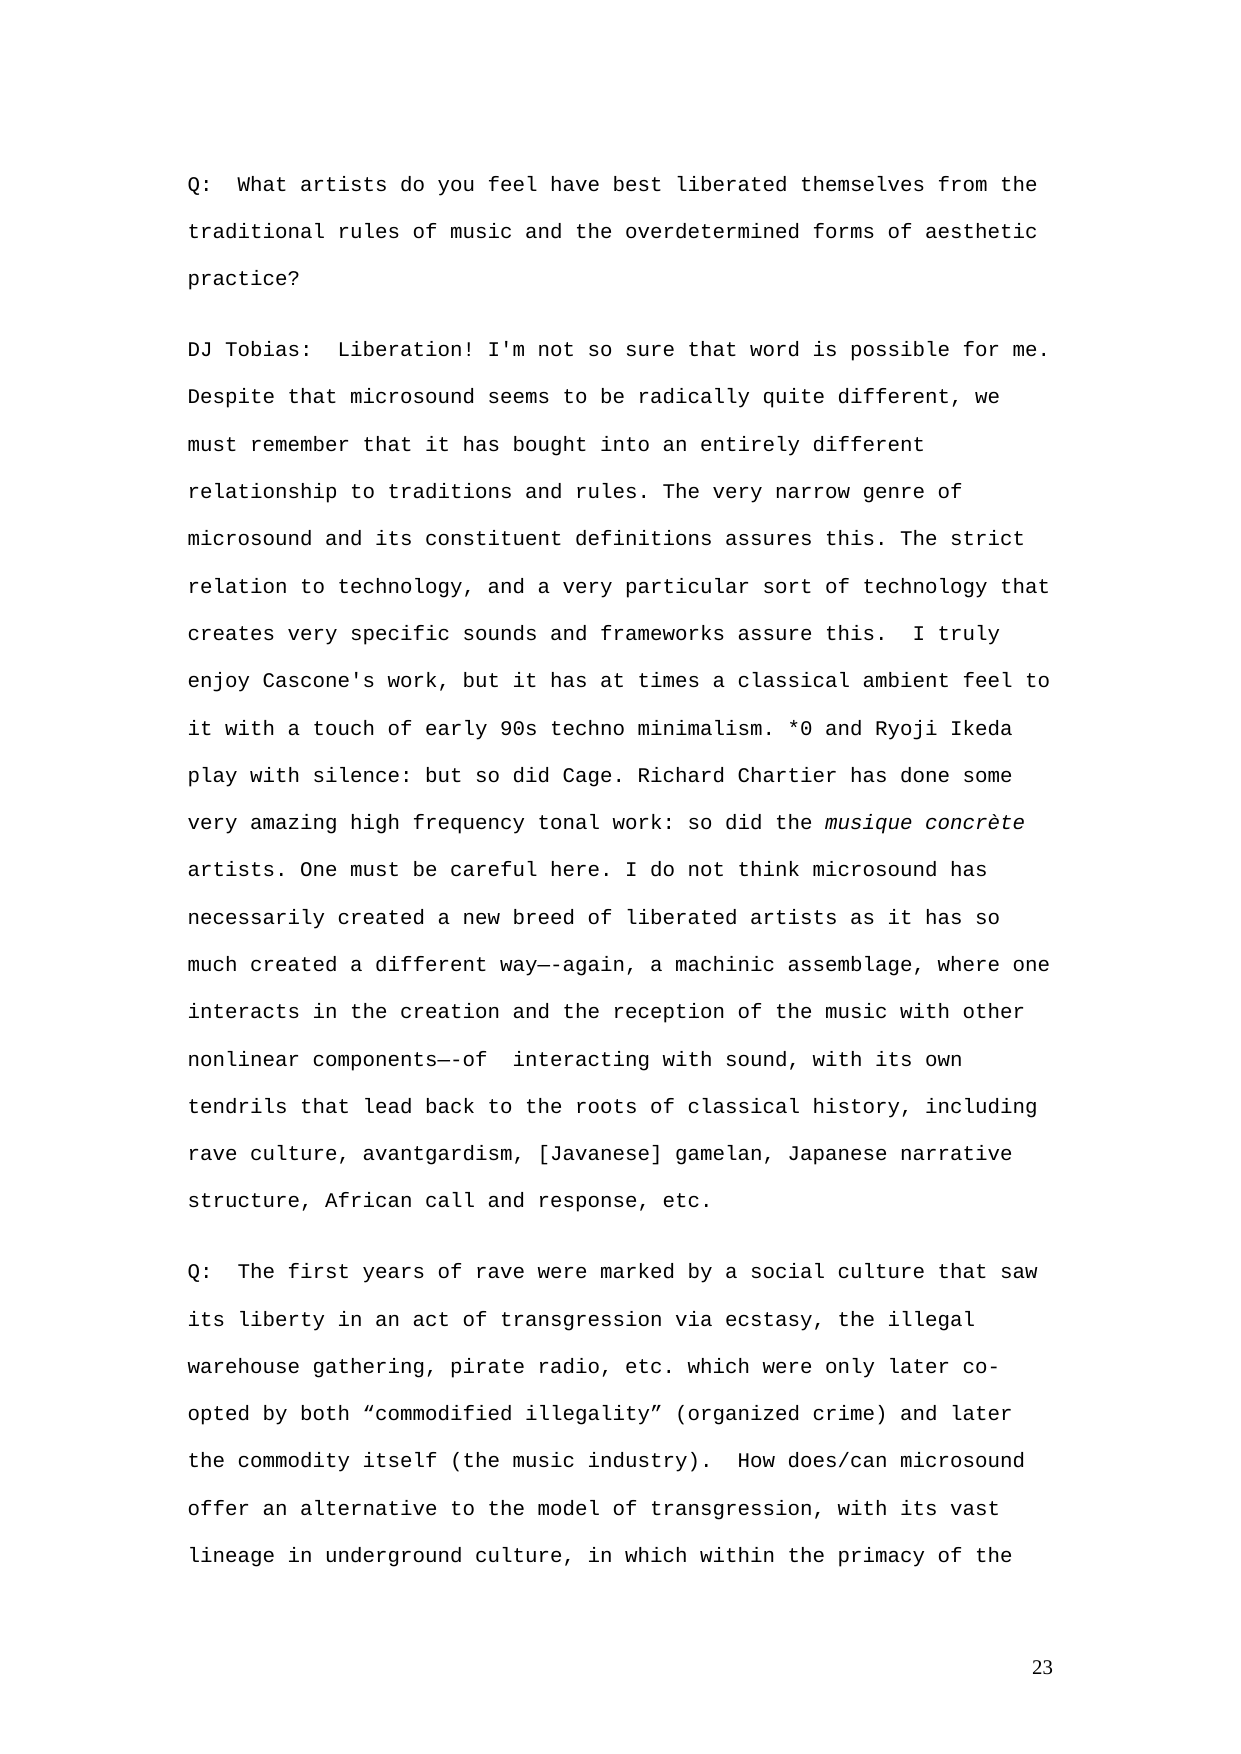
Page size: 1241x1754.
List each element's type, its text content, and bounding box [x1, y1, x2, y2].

text DJ Tobias: Liberation! I'm not so sure that word is possible for me. Despite that microsound seems to be radically quite different, we must remember that it has bought into an entirely different relationship to traditions and rules. The very narrow genre of microsound and its constituent definitions assures this. The strict relation to technology, and a very particular sort of technology that creates very specific sounds and frameworks assure this. I truly enjoy Cascone's work, but it has at times a classical ambient feel to it with a touch of early 90s techno minimalism. *0 and Ryoji Ikeda play with silence: but so did Cage. Richard Chartier has done some very amazing high frequency tonal work: so did the musique concrète artists. One must be careful here. I do not think microsound has necessarily created a new breed of liberated artists as it has so much created a different way—-again, a machinic assemblage, where one interacts in the creation and the reception of the music with other nonlinear components—-of interacting with sound, with its own tendrils that lead back to the roots of classical history, including rave culture, avantgardism, [Javanese] gamelan, Japanese narrative structure, African call and response, etc. [187, 339, 1053, 1214]
text Q: The first years of rave were marked by a social culture that saw its liberty in an act of transgression via ecstasy, the illegal warehouse gathering, pirate radio, etc. which were only later co-opted by both “commodified illegality” (organized crime) and later the commodity itself (the music industry). How does/can microsound offer an alternative to the model of transgression, with its vast lineage in underground culture, in which within the primacy of the [187, 1261, 1053, 1569]
text Q: What artists do you feel have best liberated themselves from the traditional rules of music and the overdetermined forms of aesthetic practice? [187, 174, 1053, 292]
